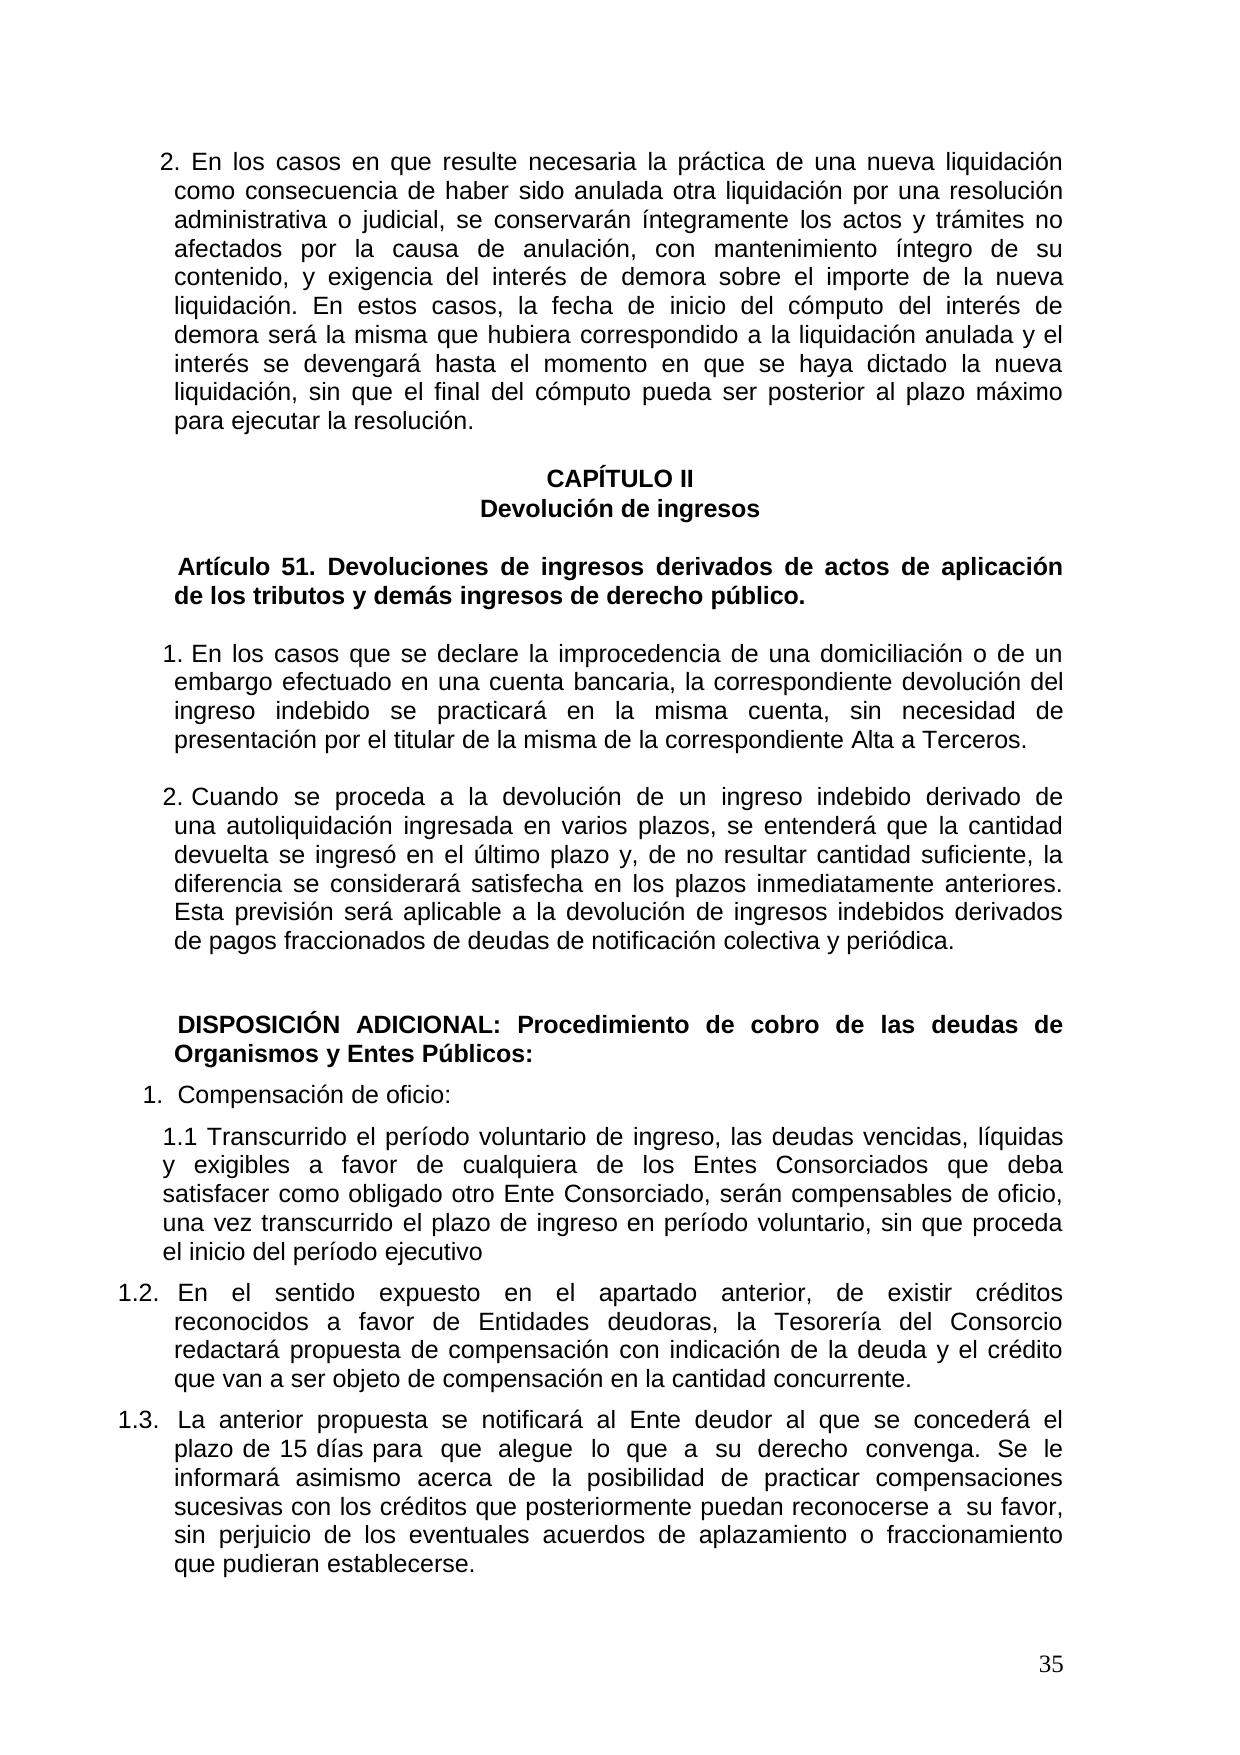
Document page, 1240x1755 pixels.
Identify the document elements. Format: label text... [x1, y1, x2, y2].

list La anterior propuesta se notificará al Ente deudor al que se concederá el plazo de 15 días para que alegue lo que a su derecho convenga. Se le informará asimismo acerca de la posibilidad de practicar compensaciones sucesivas con los créditos que posteriormente puedan reconocerse a su favor, sin perjuicio de los eventuales acuerdos de aplazamiento o fraccionamiento que pudieran establecerse. [162, 1405, 1063, 1578]
text 1.1 Transcurrido el período voluntario de ingreso, las deudas vencidas, líquidas y exigibles a favor de cualquiera de los Entes Consorciados que deba satisfacer como obligado otro Ente Consorciado, serán compensables de oficio, una vez transcurrido el plazo de ingreso en período voluntario, sin que proceda el inicio del período ejecutivo [162, 1122, 1063, 1265]
text Artículo 51. Devoluciones de ingresos derivados de actos de aplicación de los tributos y demás ingresos de derecho público. [174, 552, 1063, 610]
list En el sentido expuesto en el apartado anterior, de existir créditos reconocidos a favor de Entidades deudoras, la Tesorería del Consorcio redactará propuesta de compensación con indicación de la deuda y el crédito que van a ser objeto de compensación en la cantidad concurrente. [162, 1278, 1063, 1393]
list Compensación de oficio: [162, 1080, 1075, 1109]
list En los casos que se declare la improcedencia de una domiciliación o de un embargo efectuado en una cuenta bancaria, la correspondiente devolución del ingreso indebido se practicará en la misma cuenta, sin necesidad de presentación por el titular de la misma de la correspondiente Alta a Terceros. [162, 639, 1063, 754]
list En los casos en que resulte necesaria la práctica de una nueva liquidación como consecuencia de haber sido anulada otra liquidación por una resolución administrativa o judicial, se conservarán íntegramente los actos y trámites no afectados por la causa de anulación, con mantenimiento íntegro de su contenido, y exigencia del interés de demora sobre el importe de la nueva liquidación. En estos casos, la fecha de inicio del cómputo del interés de demora será la misma que hubiera correspondido a la liquidación anulada y el interés se devengará hasta el momento en que se haya dictado la nueva liquidación, sin que el final del cómputo pueda ser posterior al plazo máximo para ejecutar la resolución. [162, 147, 1063, 435]
subtitle CAPÍTULO II [451, 464, 789, 493]
list Cuando se proceda a la devolución de un ingreso indebido derivado de una autoliquidación ingresada en varios plazos, se entenderá que la cantidad devuelta se ingresó en el último plazo y, de no resultar cantidad suficiente, la diferencia se considerará satisfecha en los plazos inmediatamente anteriores. Esta previsión será aplicable a la devolución de ingresos indebidos derivados de pagos fraccionados de deudas de notificación colectiva y periódica. [162, 782, 1063, 955]
subtitle DISPOSICIÓN ADICIONAL: Procedimiento de cobro de las deudas de Organismos y Entes Públicos: [174, 1010, 1063, 1068]
text Devolución de ingresos [451, 494, 789, 522]
